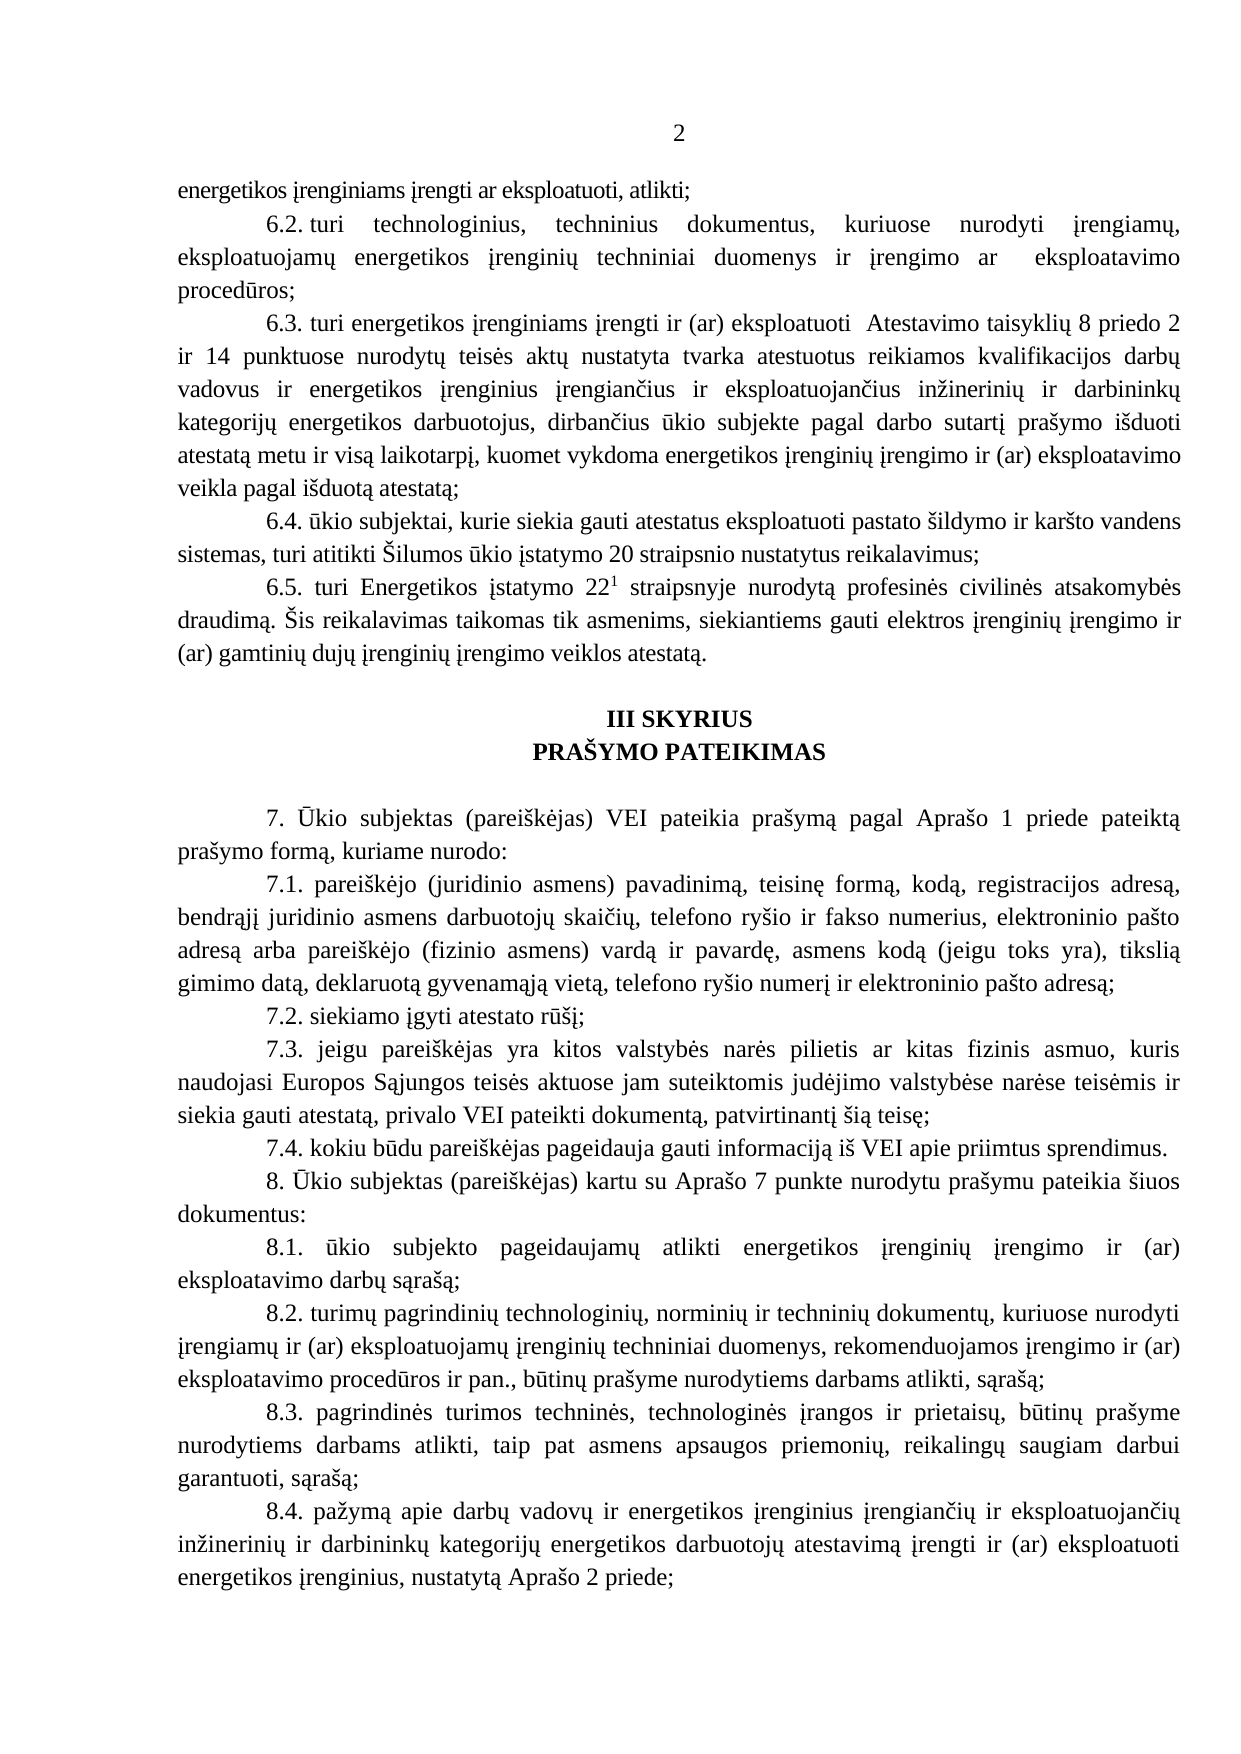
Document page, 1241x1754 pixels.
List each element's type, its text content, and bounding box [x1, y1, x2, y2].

text 8.1. ūkio subjekto pageidaujamų atlikti energetikos įrenginių įrengimo ir (ar) eksploatavimo darbų sąrašą; [177, 1232, 1181, 1294]
text 7.1. pareiškėjo (juridinio asmens) pavadinimą, teisinę formą, kodą, registracijos adresą, bendrąjį juridinio asmens darbuotojų skaičių, telefono ryšio ir fakso numerius, elektroninio pašto adresą arba pareiškėjo (fizinio asmens) vardą ir pavardę, asmens kodą (jeigu toks yra), tikslią gimimo datą, deklaruotą gyvenamąją vietą, telefono ryšio numerį ir elektroninio pašto adresą; [177, 869, 1181, 997]
text PRAŠYMO PATEIKIMAS [177, 737, 1181, 766]
text 8.4. pažymą apie darbų vadovų ir energetikos įrenginius įrengiančių ir eksploatuojančių inžinerinių ir darbininkų kategorijų energetikos darbuotojų atestavimą įrengti ir (ar) eksploatuoti energetikos įrenginius, nustatytą Aprašo 2 priede; [177, 1496, 1181, 1591]
text 8.3. pagrindinės turimos techninės, technologinės įrangos ir prietaisų, būtinų prašyme nurodytiems darbams atlikti, taip pat asmens apsaugos priemonių, reikalingų saugiam darbui garantuoti, sąrašą; [177, 1397, 1181, 1492]
text 7.2. siekiamo įgyti atestato rūšį; [177, 1001, 1181, 1030]
text 8.2. turimų pagrindinių technologinių, norminių ir techninių dokumentų, kuriuose nurodyti įrengiamų ir (ar) eksploatuojamų įrenginių techniniai duomenys, rekomenduojamos įrengimo ir (ar) eksploatavimo procedūros ir pan., būtinų prašyme nurodytiems darbams atlikti, sąrašą; [177, 1298, 1181, 1393]
text 7.4. kokiu būdu pareiškėjas pageidauja gauti informaciją iš VEI apie priimtus sprendimus. [177, 1133, 1181, 1162]
text 6.2. turi technologinius, techninius dokumentus, kuriuose nurodyti įrengiamų, eksploatuojamų energetikos įrenginių techniniai duomenys ir įrengimo ar eksploatavimo procedūros; [177, 209, 1181, 303]
text 7. Ūkio subjektas (pareiškėjas) VEI pateikia prašymą pagal Aprašo 1 priede pateiktą prašymo formą, kuriame nurodo: [177, 803, 1181, 865]
text 6.4. ūkio subjektai, kurie siekia gauti atestatus eksploatuoti pastato šildymo ir karšto vandens sistemas, turi atitikti Šilumos ūkio įstatymo 20 straipsnio nustatytus reikalavimus; [177, 506, 1181, 568]
text 8. Ūkio subjektas (pareiškėjas) kartu su Aprašo 7 punkte nurodytu prašymu pateikia šiuos dokumentus: [177, 1166, 1181, 1228]
text 6.5. turi Energetikos įstatymo 221 straipsnyje nurodytą profesinės civilinės atsakomybės draudimą. Šis reikalavimas taikomas tik asmenims, siekiantiems gauti elektros įrenginių įrengimo ir (ar) gamtinių dujų įrenginių įrengimo veiklos atestatą. [177, 572, 1181, 667]
text 6.3. turi energetikos įrenginiams įrengti ir (ar) eksploatuoti Atestavimo taisyklių 8 priedo 2 ir 14 punktuose nurodytų teisės aktų nustatyta tvarka atestuotus reikiamos kvalifikacijos darbų vadovus ir energetikos įrenginius įrengiančius ir eksploatuojančius inžinerinių ir darbininkų kategorijų energetikos darbuotojus, dirbančius ūkio subjekte pagal darbo sutartį prašymo išduoti atestatą metu ir visą laikotarpį, kuomet vykdoma energetikos įrenginių įrengimo ir (ar) eksploatavimo veikla pagal išduotą atestatą; [177, 308, 1181, 502]
text energetikos įrenginiams įrengti ar eksploatuoti, atlikti; [177, 176, 1181, 204]
text 7.3. jeigu pareiškėjas yra kitos valstybės narės pilietis ar kitas fizinis asmuo, kuris naudojasi Europos Sąjungos teisės aktuose jam suteiktomis judėjimo valstybėse narėse teisėmis ir siekia gauti atestatą, privalo VEI pateikti dokumentą, patvirtinantį šią teisę; [177, 1034, 1181, 1129]
text III SKYRIUS [177, 704, 1181, 733]
